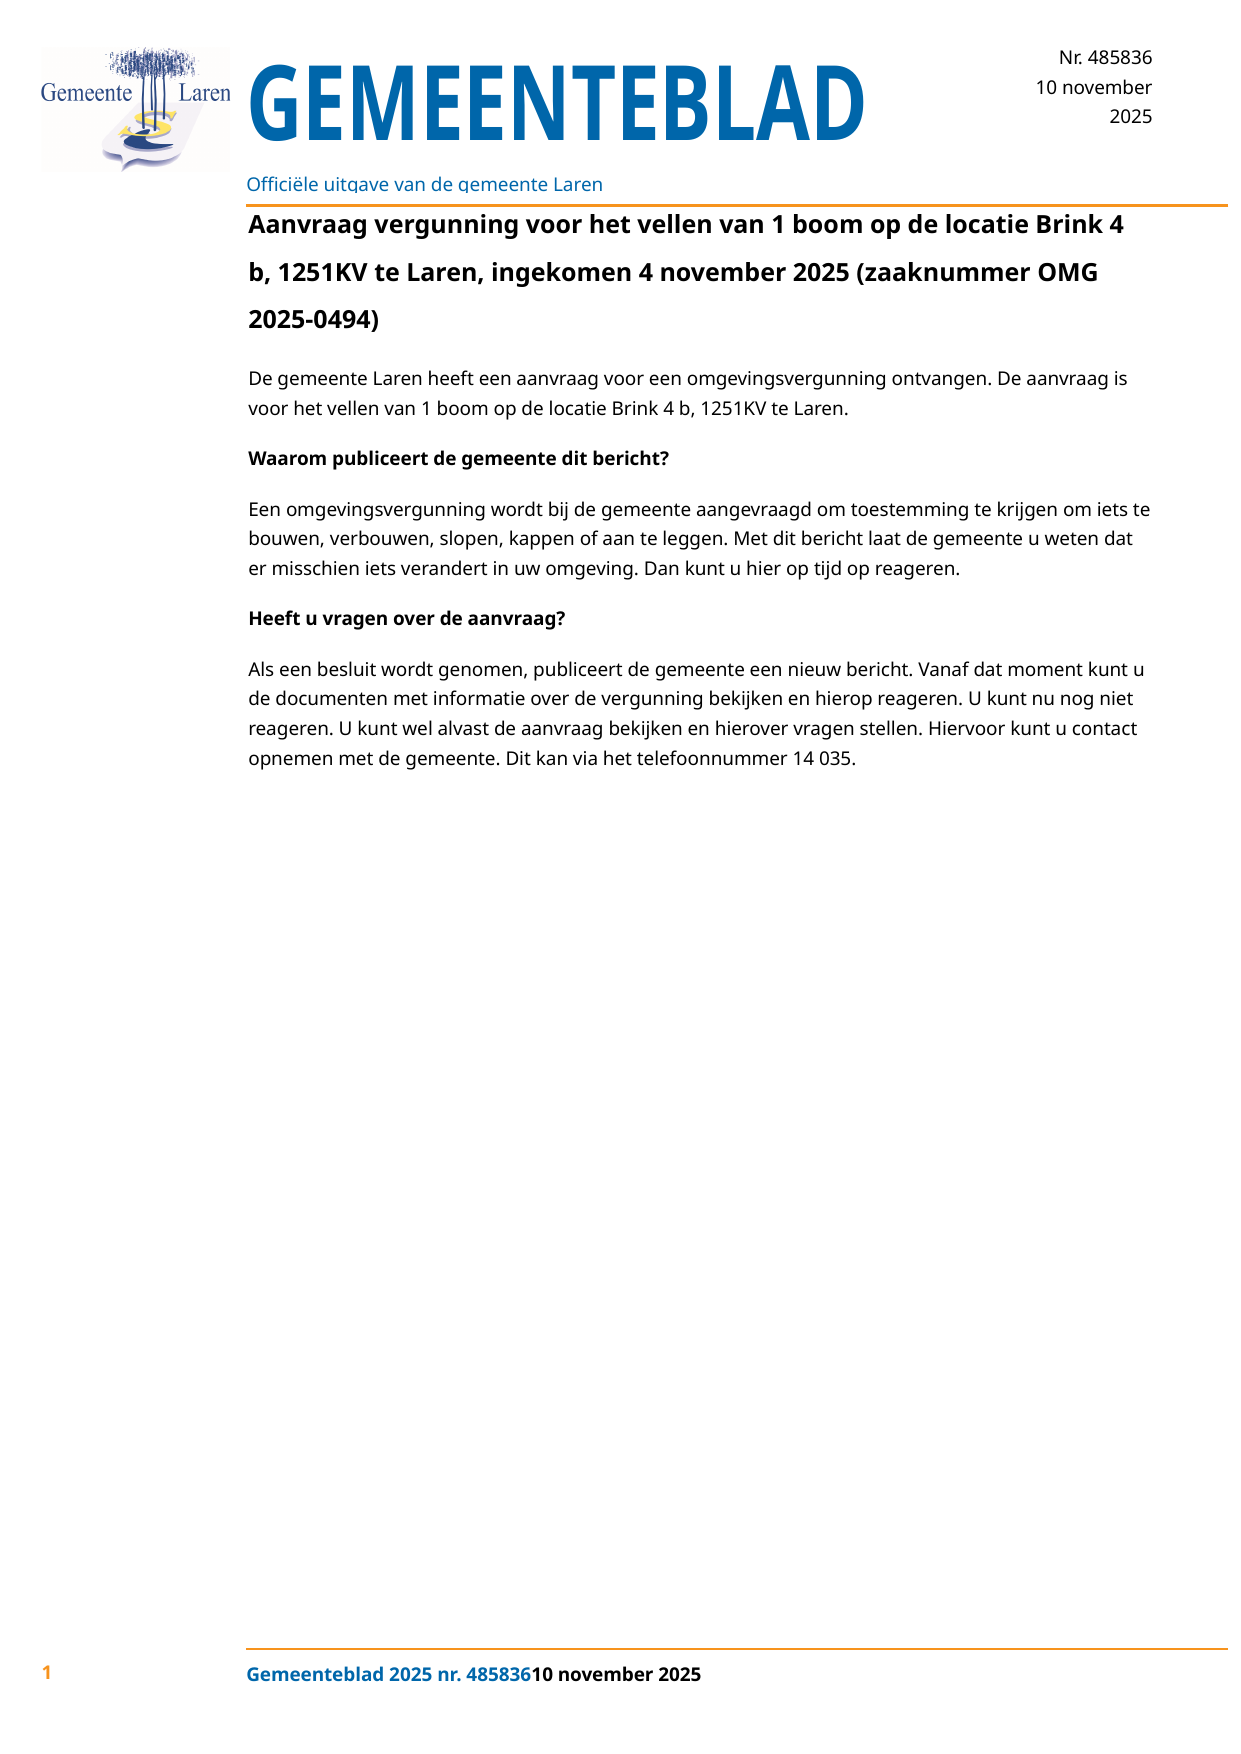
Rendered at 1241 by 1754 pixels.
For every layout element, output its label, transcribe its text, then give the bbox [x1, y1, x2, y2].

text Als een besluit wordt genomen, publiceert de gemeente een nieuw bericht. Vanaf dat moment kunt u de documenten met informatie over de vergunning bekijken en hierop reageren. U kunt nu nog niet reageren. U kunt wel alvast de aanvraag bekijken en hierover vragen stellen. Hiervoor kunt u contact opnemen met de gemeente. Dit kan via het telefoonnummer 14 035. [248, 656, 1152, 770]
text Aanvraag vergunning voor het vellen van 1 boom op de locatie Brink 4 b, 1251KV te Laren, ingekomen 4 november 2025 (zaaknummer OMG 2025-0494) [248, 207, 1152, 336]
text De gemeente Laren heeft een aanvraag voor een omgevingsvergunning ontvangen. De aanvraag is voor het vellen van 1 boom op de locatie Brink 4 b, 1251KV te Laren. [248, 366, 1152, 421]
text Heeft u vragen over de aanvraag? [248, 606, 1152, 631]
picture [41, 47, 231, 172]
text Waarom publiceert de gemeente dit bericht? [248, 446, 1152, 471]
text Een omgevingsvergunning wordt bij de gemeente aangevraagd om toestemming te krijgen om iets te bouwen, verbouwen, slopen, kappen of aan te leggen. Met dit bericht laat de gemeente u weten dat er misschien iets verandert in uw omgeving. Dan kunt u hier op tijd op reageren. [248, 496, 1152, 581]
